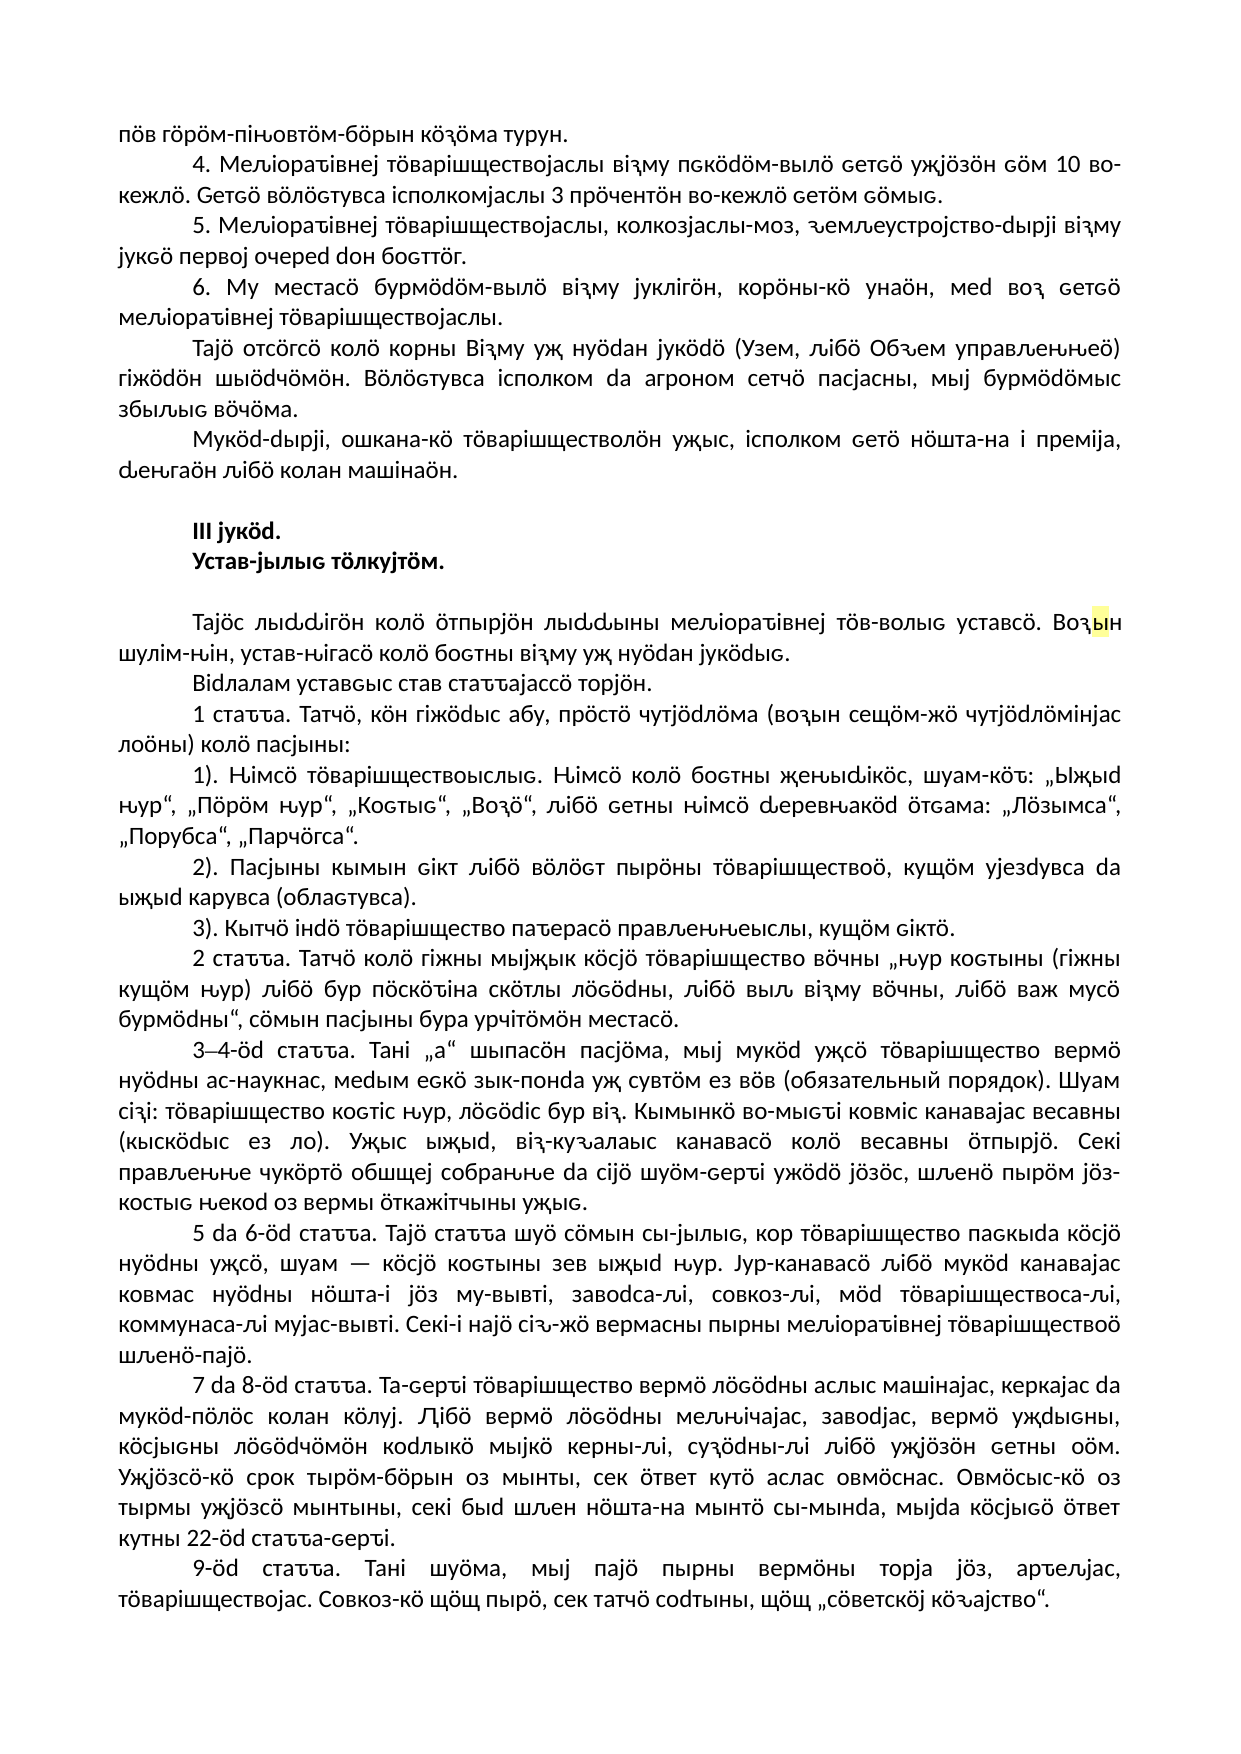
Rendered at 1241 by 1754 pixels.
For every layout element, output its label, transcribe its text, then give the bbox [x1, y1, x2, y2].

text Устав-јылыԍ тӧлкујтӧм. [118, 545, 1122, 576]
text 7 ԁа 8-ӧԁ стаԏԏа. Та-ԍерԏі тӧварішщество вермӧ лӧԍӧԁны аслыс машінајас, керкајас ԁа мукӧԁ-пӧлӧс колан кӧлуј. Ԉібӧ вермӧ лӧԍӧԁны меԉԋічајас, завоԁјас, вермӧ уҗԁыԍны, кӧсјыԍны лӧԍӧԁчӧмӧн коԁлыкӧ мыјкӧ керны-ԉі, суԇӧԁны-ԉі ԉібӧ уҗјӧзӧн ԍетны оӧм. Уҗјӧзсӧ-кӧ срок тырӧм-бӧрын оз мынты, сек ӧтвет кутӧ аслас овмӧснас. Овмӧсыс-кӧ оз тырмы уҗјӧзсӧ мынтыны, секі быԁ шԉен нӧшта-на мынтӧ сы-мынԁа, мыјԁа кӧсјыԍӧ ӧтвет кутны 22-ӧԁ стаԏԏа-ԍерԏі. [118, 1369, 1122, 1553]
text 5 ԁа 6-ӧԁ стаԏԏа. Тајӧ стаԏԏа шуӧ сӧмын сы-јылыԍ, кор тӧварішщество паԍкыԁа кӧсјӧ нуӧԁны уҗсӧ, шуам — кӧсјӧ коԍтыны зев ыҗыԁ ԋур. Јур-канавасӧ ԉібӧ мукӧԁ канавајас ковмас нуӧԁны нӧшта-і јӧз му-вывті, завоԁса-ԉі, совкоз-ԉі, мӧԁ тӧварішществоса-ԉі, коммунаса-ԉі мујас-вывті. Секі-і најӧ сіԅ-жӧ вермасны пырны меԉіораԏівнеј тӧварішществоӧ шԉенӧ-пајӧ. [118, 1217, 1122, 1369]
text 4. Меԉіораԏівнеј тӧварішществојаслы віԇму пԍкӧԁӧм-вылӧ ԍетԍӧ уҗјӧзӧн ԍӧм 10 во-кежлӧ. Ԍетԍӧ вӧлӧԍтувса ісполкомјаслы 3 прӧчентӧн во-кежлӧ ԍетӧм ԍӧмыԍ. [118, 149, 1122, 210]
text 2 стаԏԏа. Татчӧ колӧ гіжны мыјҗык кӧсјӧ тӧварішщество вӧчны „ԋур коԍтыны (гіжны кущӧм ԋур) ԉібӧ бур пӧскӧԏіна скӧтлы лӧԍӧԁны, ԉібӧ выԉ віԇму вӧчны, ԉібӧ важ мусӧ бурмӧԁны“, сӧмын пасјыны бура урчітӧмӧн местасӧ. [118, 942, 1122, 1034]
text 9-ӧԁ стаԏԏа. Тані шуӧма, мыј пајӧ пырны вермӧны торја јӧз, арԏеԉјас, тӧварішществојас. Совкоз-кӧ щӧщ пырӧ, сек татчӧ соԁтыны, щӧщ „сӧветскӧј кӧԅајство“. [118, 1553, 1122, 1614]
text 2). Пасјыны кымын ԍікт ԉібӧ вӧлӧԍт пырӧны тӧварішществоӧ, кущӧм ујезԁувса ԁа ыҗыԁ карувса (облаԍтувса). [118, 851, 1122, 912]
text 1). Ԋімсӧ тӧварішществоыслыԍ. Ԋімсӧ колӧ боԍтны җеԋыԃікӧс, шуам-кӧԏ: „Ыҗыԁ ԋур“, „Пӧрӧм ԋур“, „Коԍтыԍ“, „Воԇӧ“, ԉібӧ ԍетны ԋімсӧ ԃеревԋакӧԁ ӧтԍама: „Лӧзымса“, „Порубса“, „Парчӧгса“. [118, 759, 1122, 851]
text 3). Кытчӧ інԁӧ тӧварішщество паԏерасӧ правԉеԋԋеыслы, кущӧм ԍіктӧ. [118, 912, 1122, 942]
text Віԁлалам уставԍыс став стаԏԏајассӧ торјӧн. [118, 667, 1122, 698]
text 6. Му местасӧ бурмӧԁӧм-вылӧ віԇму јуклігӧн, корӧны-кӧ унаӧн, меԁ воԇ ԍетԍӧ меԉіораԏівнеј тӧварішществојаслы. [118, 271, 1122, 332]
text Тајӧс лыԃԃігӧн колӧ ӧтпырјӧн лыԃԃыны меԉіораԏівнеј тӧв-волыԍ уставсӧ. Воԇын шулім-ԋін, устав-ԋігасӧ колӧ боԍтны віԇму уҗ нуӧԁан јукӧԁыԍ. [118, 606, 1122, 667]
text Тајӧ отсӧгсӧ колӧ корны Віԇму уҗ нуӧԁан јукӧԁӧ (Узем, ԉібӧ Обԅем управԉеԋԋеӧ) гіжӧԁӧн шыӧԁчӧмӧн. Вӧлӧԍтувса ісполком ԁа агроном сетчӧ пасјасны, мыј бурмӧԁӧмыс збыԉыԍ вӧчӧма. [118, 332, 1122, 423]
text Мукӧԁ-ԁырјі, ошкана-кӧ тӧварішществолӧн уҗыс, ісполком ԍетӧ нӧшта-на і преміја, ԃеԋгаӧн ԉібӧ колан машінаӧн. [118, 423, 1122, 484]
text 1 стаԏԏа. Татчӧ, кӧн гіжӧԁыс абу, прӧстӧ чутјӧԁлӧма (воԇын сещӧм-жӧ чутјӧԁлӧмінјас лоӧны) колӧ пасјыны: [118, 698, 1122, 759]
text III јукӧԁ. [118, 515, 1122, 545]
text 3–4-ӧԁ стаԏԏа. Тані „а“ шыпасӧн пасјӧма, мыј мукӧԁ уҗсӧ тӧварішщество вермӧ нуӧԁны ас-наукнас, меԁым еԍкӧ зык-понԁа уҗ сувтӧм ез вӧв (обязательный порядок). Шуам сіԇі: тӧварішщество коԍтіс ԋур, лӧԍӧԁіс бур віԇ. Кымынкӧ во-мыԍԏі ковміс канавајас весавны (кыскӧԁыс ез ло). Уҗыс ыҗыԁ, віԇ-куԅалаыс канавасӧ колӧ весавны ӧтпырјӧ. Секі правԉеԋԋе чукӧртӧ обшщеј собраԋԋе ԁа сіјӧ шуӧм-ԍерԏі ужӧԁӧ јӧзӧс, шԉенӧ пырӧм јӧз-костыԍ ԋекоԁ оз вермы ӧткажітчыны уҗыԍ. [118, 1034, 1122, 1217]
text пӧв гӧрӧм-піԋовтӧм-бӧрын кӧԇӧма турун. [118, 118, 1122, 149]
text 5. Меԉіораԏівнеј тӧварішществојаслы, колкозјаслы-моз, ԅемԉеустројство-ԁырјі віԇму јукԍӧ первој очереԁ ԁон боԍттӧг. [118, 210, 1122, 271]
